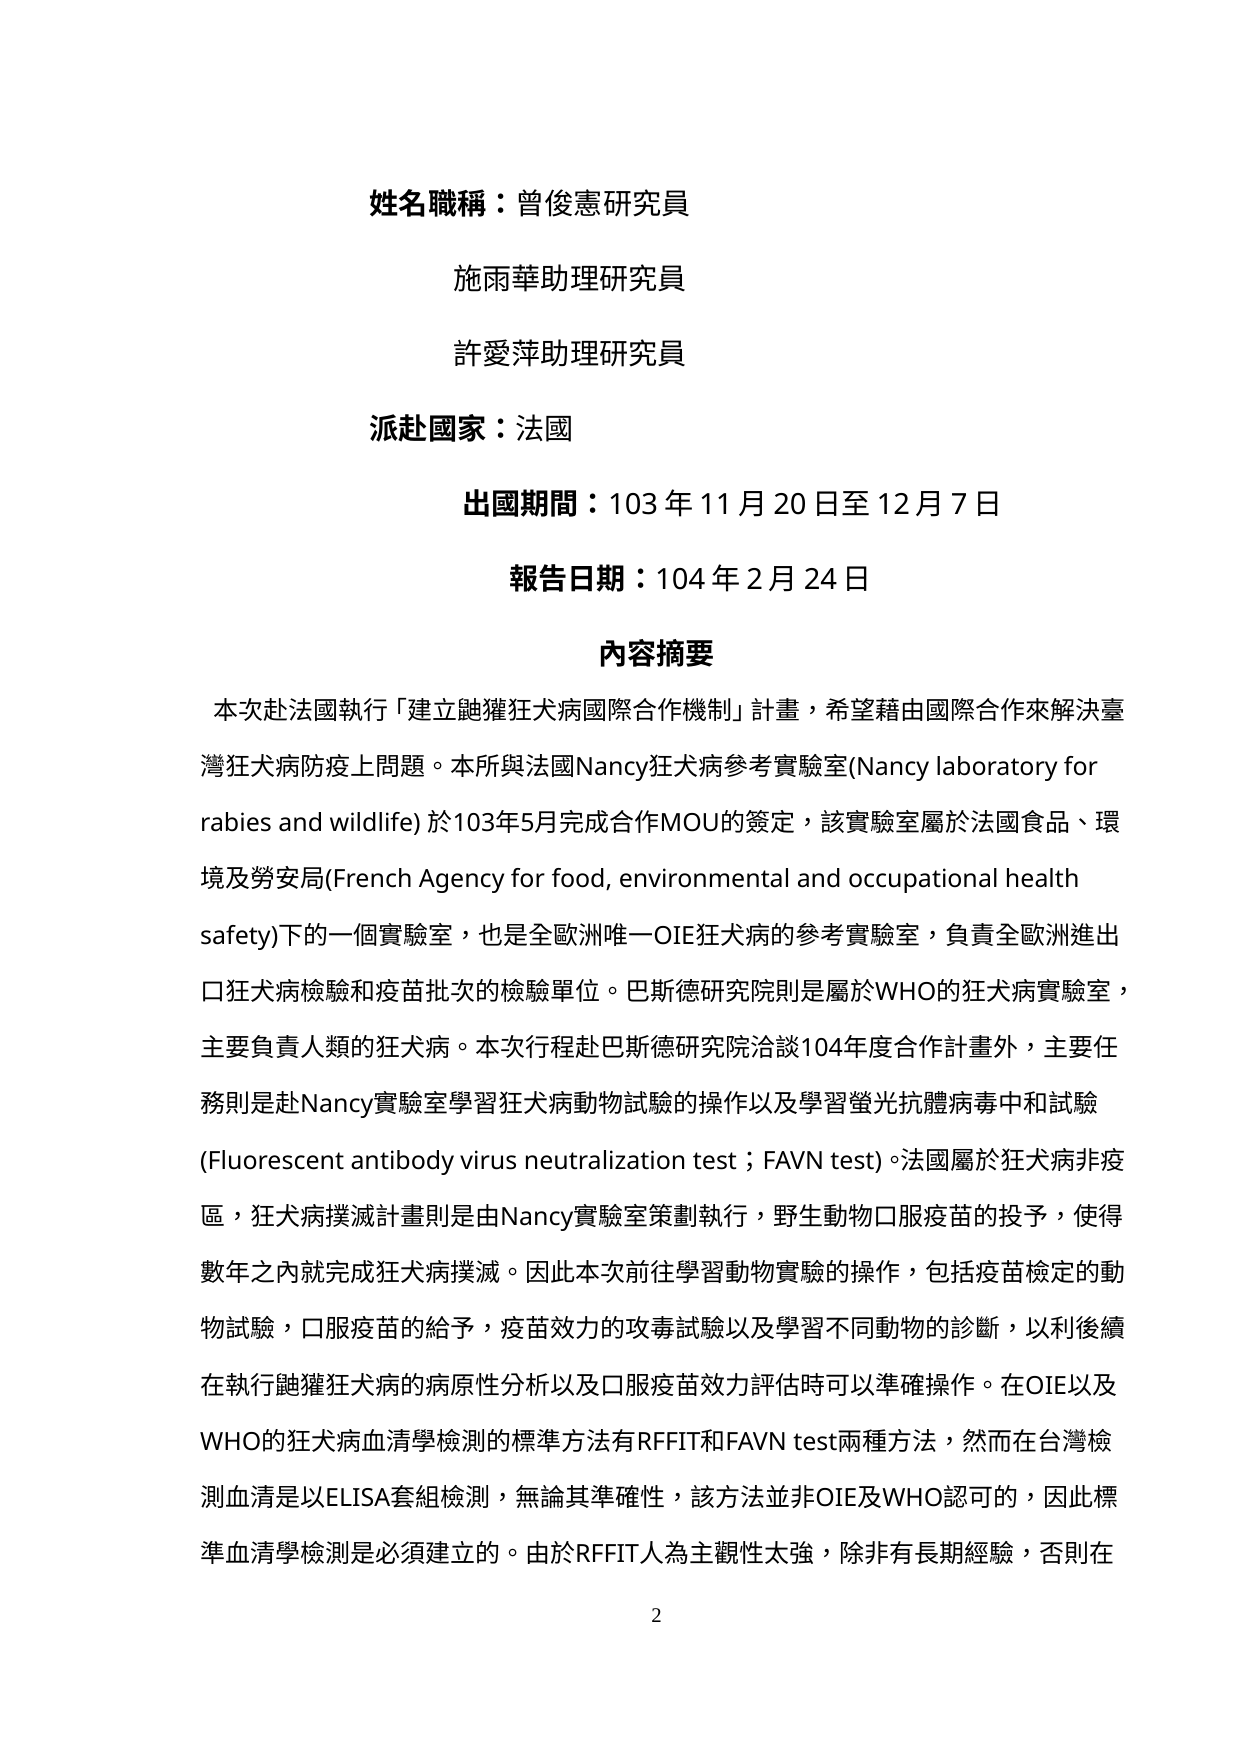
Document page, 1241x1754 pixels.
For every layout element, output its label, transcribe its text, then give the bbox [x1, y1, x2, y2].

text 施雨華助理研究員 [187, 239, 1125, 314]
text 姓名職稱：曾俊憲研究員 [187, 164, 1125, 239]
text 內容摘要 [187, 614, 1125, 689]
text 派赴國家：法國 [187, 389, 1125, 464]
text 許愛萍助理研究員 [187, 314, 1125, 389]
text 本次赴法國執行「建立鼬獾狂犬病國際合作機制」計畫，希望藉由國際合作來解決臺灣狂犬病防疫上問題。本所與法國Nancy狂犬病參考實驗室(Nancy laboratory for rabies and wildlife) 於103年5月完成合作MOU的簽定，該實驗室屬於法國食品、環境及勞安局(French Agency for food, environmental and occupational health safety)下的一個實驗室，也是全歐洲唯一OIE狂犬病的參考實驗室，負責全歐洲進出口狂犬病檢驗和疫苗批次的檢驗單位。巴斯德研究院則是屬於WHO的狂犬病實驗室，主要負責人類的狂犬病。本次行程赴巴斯德研究院洽談104年度合作計畫外，主要任務則是赴Nancy實驗室學習狂犬病動物試驗的操作以及學習螢光抗體病毒中和試驗(Fluorescent antibody virus neutralization test；FAVN test)。法國屬於狂犬病非疫區，狂犬病撲滅計畫則是由Nancy實驗室策劃執行，野生動物口服疫苗的投予，使得數年之內就完成狂犬病撲滅。因此本次前往學習動物實驗的操作，包括疫苗檢定的動物試驗，口服疫苗的給予，疫苗效力的攻毒試驗以及學習不同動物的診斷，以利後續在執行鼬獾狂犬病的病原性分析以及口服疫苗效力評估時可以準確操作。在OIE以及WHO的狂犬病血清學檢測的標準方法有RFFIT和FAVN test兩種方法，然而在台灣檢測血清是以ELISA套組檢測，無論其準確性，該方法並非OIE及WHO認可的，因此標準血清學檢測是必須建立的。由於RFFIT人為主觀性太強，除非有長期經驗，否則在初學者來說很難判斷。FAVN test則是判斷容易，操作簡單，是我國必須建立的狂犬病血清學診斷方法。 [187, 689, 1125, 1571]
text 出國期間：103年11月20日至12月7日 [187, 464, 1125, 539]
text 報告日期：104年2月24日 [187, 539, 1125, 614]
